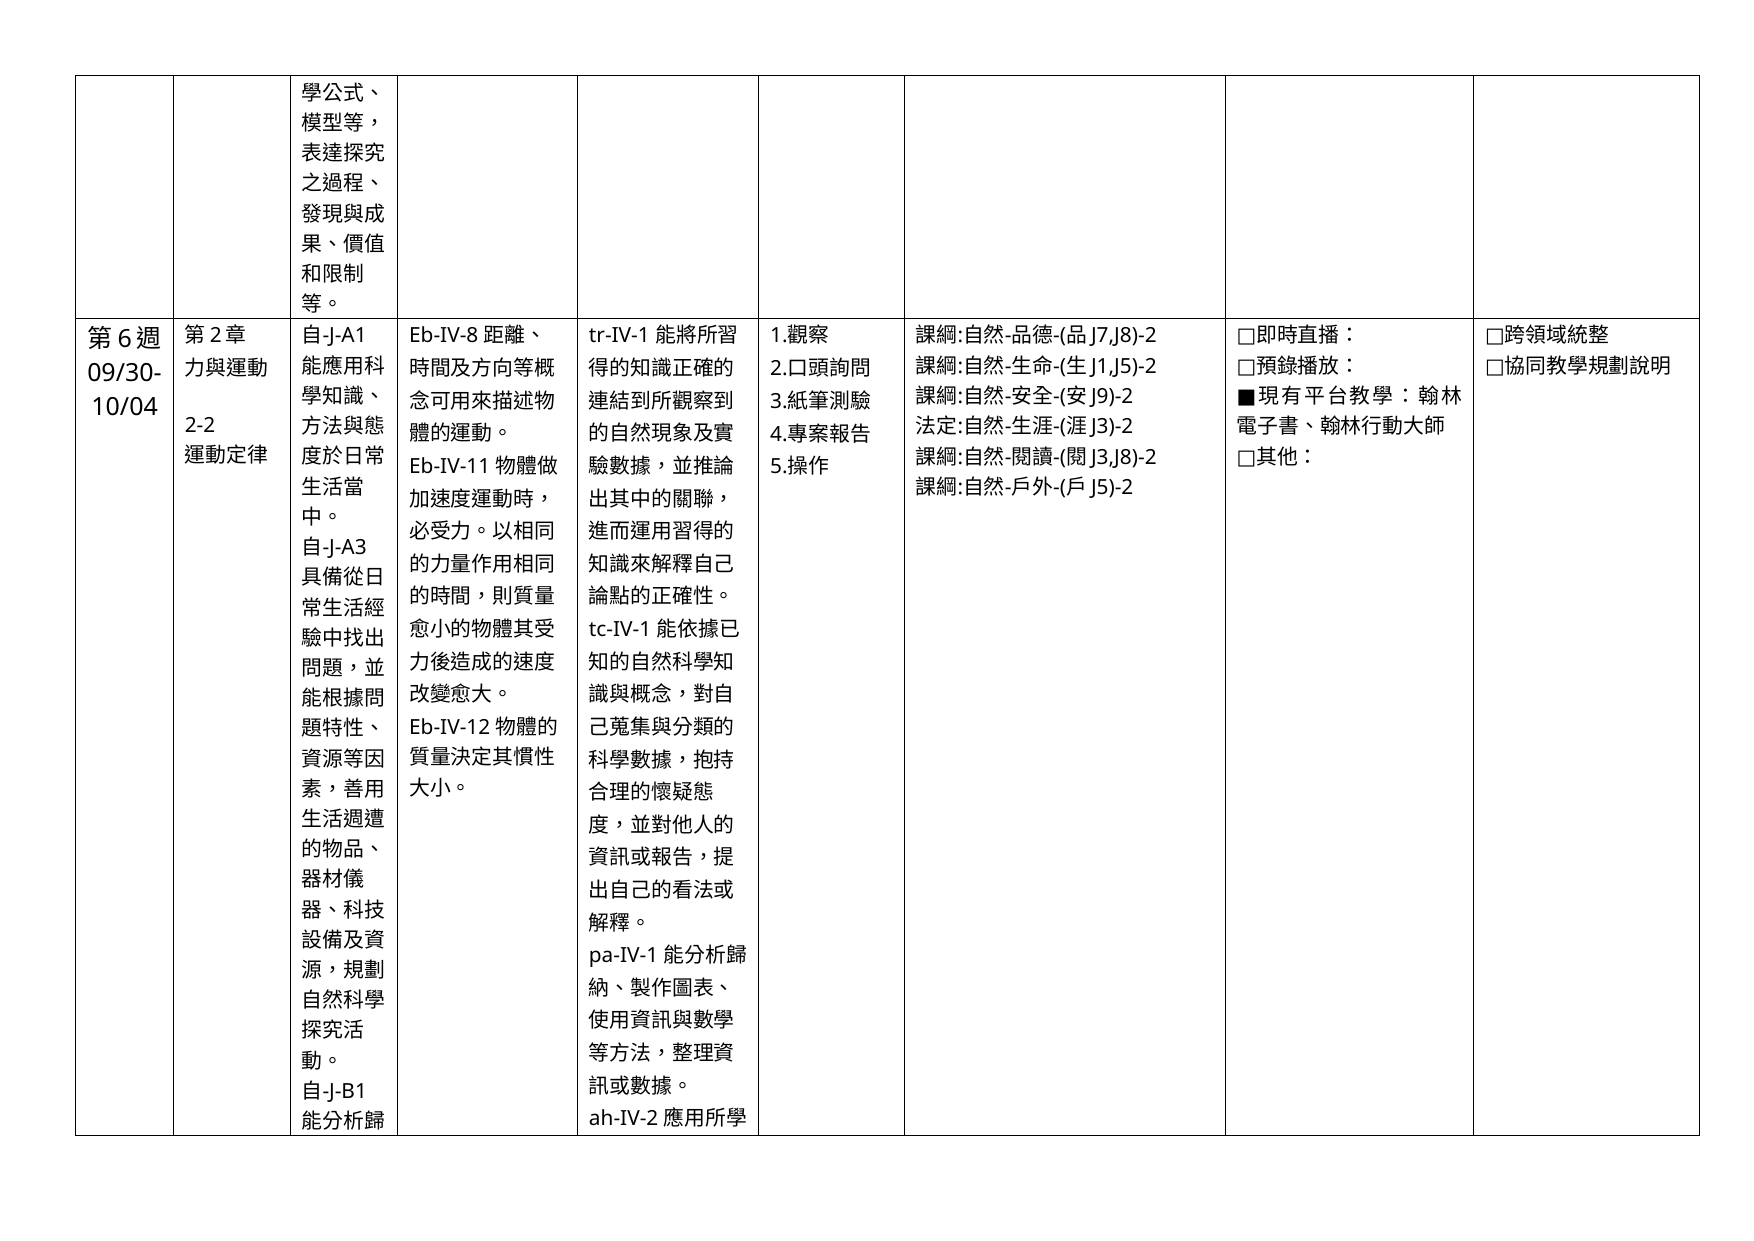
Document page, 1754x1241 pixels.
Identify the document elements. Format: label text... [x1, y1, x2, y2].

table_cell [759, 76, 904, 318]
table_cell tr-IV-1 能將所習得的知識正確的連結到所觀察到的自然現象及實驗數據，並推論出其中的關聯，進而運用習得的知識來解釋自己論點的正確性。 tc-IV-1 能依據已知的自然科學知識與概念，對自己蒐集與分類的科學數據，抱持合理的懷疑態度，並對他人的資訊或報告，提出自己的看法或解釋。 pa-IV-1 能分析歸納、製作圖表、使用資訊與數學等方法，整理資訊或數據。 ah-IV-2 應用所學 [578, 319, 758, 1135]
table_cell 第2章 力與運動 2-2 運動定律 [174, 319, 290, 1135]
table_cell 1.觀察 2.口頭詢問 3.紙筆測驗 4.專案報告 5.操作 [759, 319, 904, 1135]
table_cell [1474, 76, 1699, 318]
table_cell [398, 76, 577, 318]
table_cell [578, 76, 758, 318]
table_cell Eb-IV-8 距離、時間及方向等概念可用來描述物體的運動。 Eb-IV-11 物體做加速度運動時，必受力。以相同的力量作用相同的時間，則質量愈小的物體其受力後造成的速度改變愈大。 Eb-IV-12 物體的質量決定其慣性大小。 [398, 319, 577, 1135]
table_cell □即時直播： □預錄播放： ■現有平台教學：翰林電子書、翰林行動大師 □其他： [1226, 319, 1473, 1135]
table_cell 課綱:自然-品德-(品J7,J8)-2 課綱:自然-生命-(生J1,J5)-2 課綱:自然-安全-(安J9)-2 法定:自然-生涯-(涯J3)-2 課綱:自然-閱讀-(閱J3,J8)-2 課綱:自然-戶外-(戶J5)-2 [905, 319, 1225, 1135]
table_cell 第6週 09/30-10/04 [76, 319, 173, 1135]
table_cell 學公式、模型等，表達探究之過程、發現與成果、價值和限制等。 [291, 76, 397, 318]
table_cell [76, 76, 173, 318]
table_cell [905, 76, 1225, 318]
table_cell [174, 76, 290, 318]
table_cell [1226, 76, 1473, 318]
table_cell 自-J-A1 能應用科學知識、方法與態度於日常生活當中。 自-J-A3 具備從日常生活經驗中找出問題，並能根據問題特性、資源等因素，善用生活週遭的物品、器材儀器、科技設備及資源，規劃自然科學探究活動。 自-J-B1 能分析歸 [291, 319, 397, 1135]
table_cell □跨領域統整 □協同教學規劃說明 [1474, 319, 1699, 1135]
